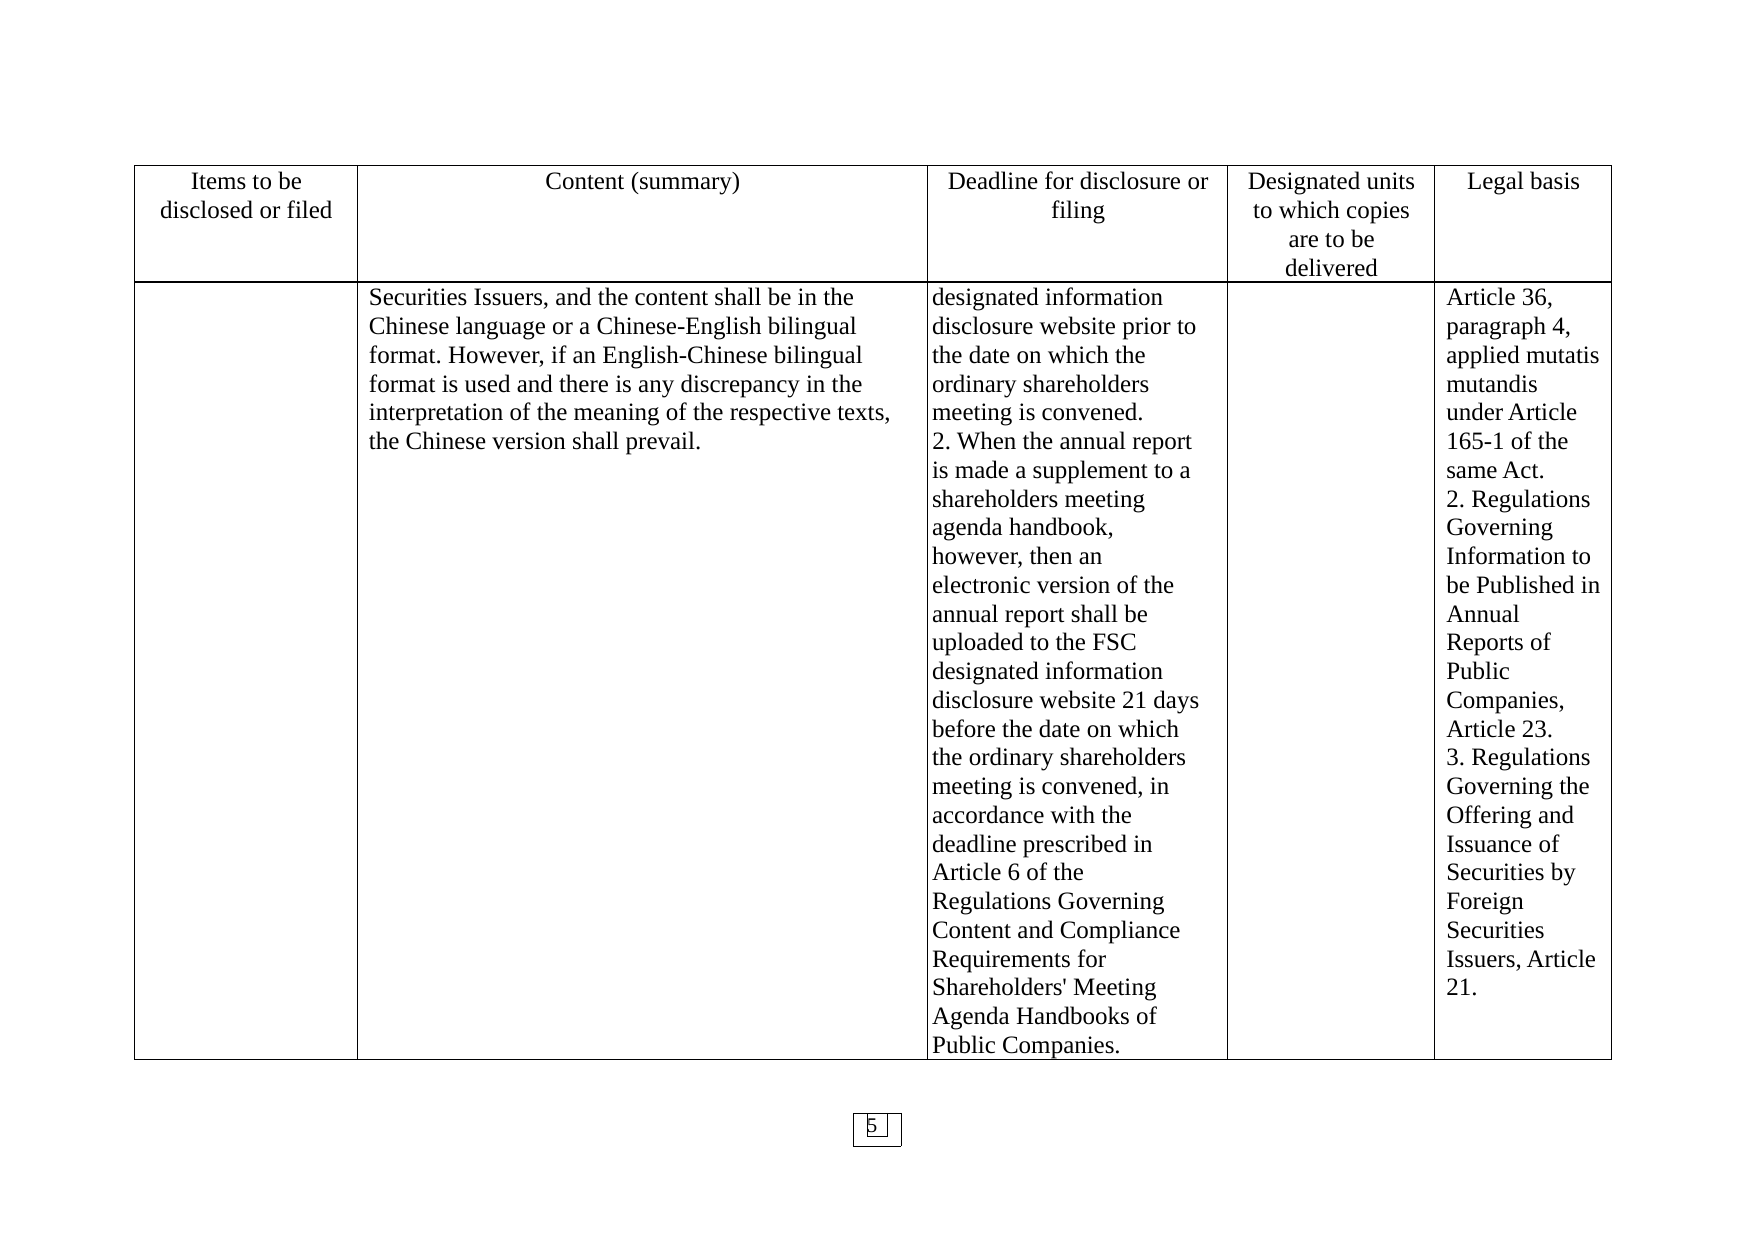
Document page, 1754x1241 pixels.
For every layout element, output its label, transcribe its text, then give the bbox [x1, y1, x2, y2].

table_cell Article 36, paragraph 4, applied mutatis mutandis under Article 165-1 of the same Act. 2. Regulations Governing Information to be Published in Annual Reports of Public Companies, Article 23. 3. Regulations Governing the Offering and Issuance of Securities by Foreign Securities Issuers, Article 21. [1435, 283, 1611, 1059]
table_header Legal basis [1435, 166, 1611, 281]
table_header Designated units to which copies are to be delivered [1228, 166, 1434, 281]
table_cell Securities Issuers, and the content shall be in the Chinese language or a Chinese-English bilingual format. However, if an English-Chinese bilingual format is used and there is any discrepancy in the interpretation of the meaning of the respective texts, the Chinese version shall prevail. [358, 283, 927, 1059]
table_cell [135, 283, 357, 1059]
table_cell [1228, 283, 1434, 1059]
table_header Items to be disclosed or filed [135, 166, 357, 281]
table_cell designated information disclosure website prior to the date on which the ordinary shareholders meeting is convened. 2. When the annual report is made a supplement to a shareholders meeting agenda handbook, however, then an electronic version of the annual report shall be uploaded to the FSC designated information disclosure website 21 days before the date on which the ordinary shareholders meeting is convened, in accordance with the deadline prescribed in Article 6 of the Regulations Governing Content and Compliance Requirements for Shareholders' Meeting Agenda Handbooks of Public Companies. [928, 283, 1227, 1059]
table_header Content (summary) [358, 166, 927, 281]
table_header Deadline for disclosure or filing [928, 166, 1227, 281]
